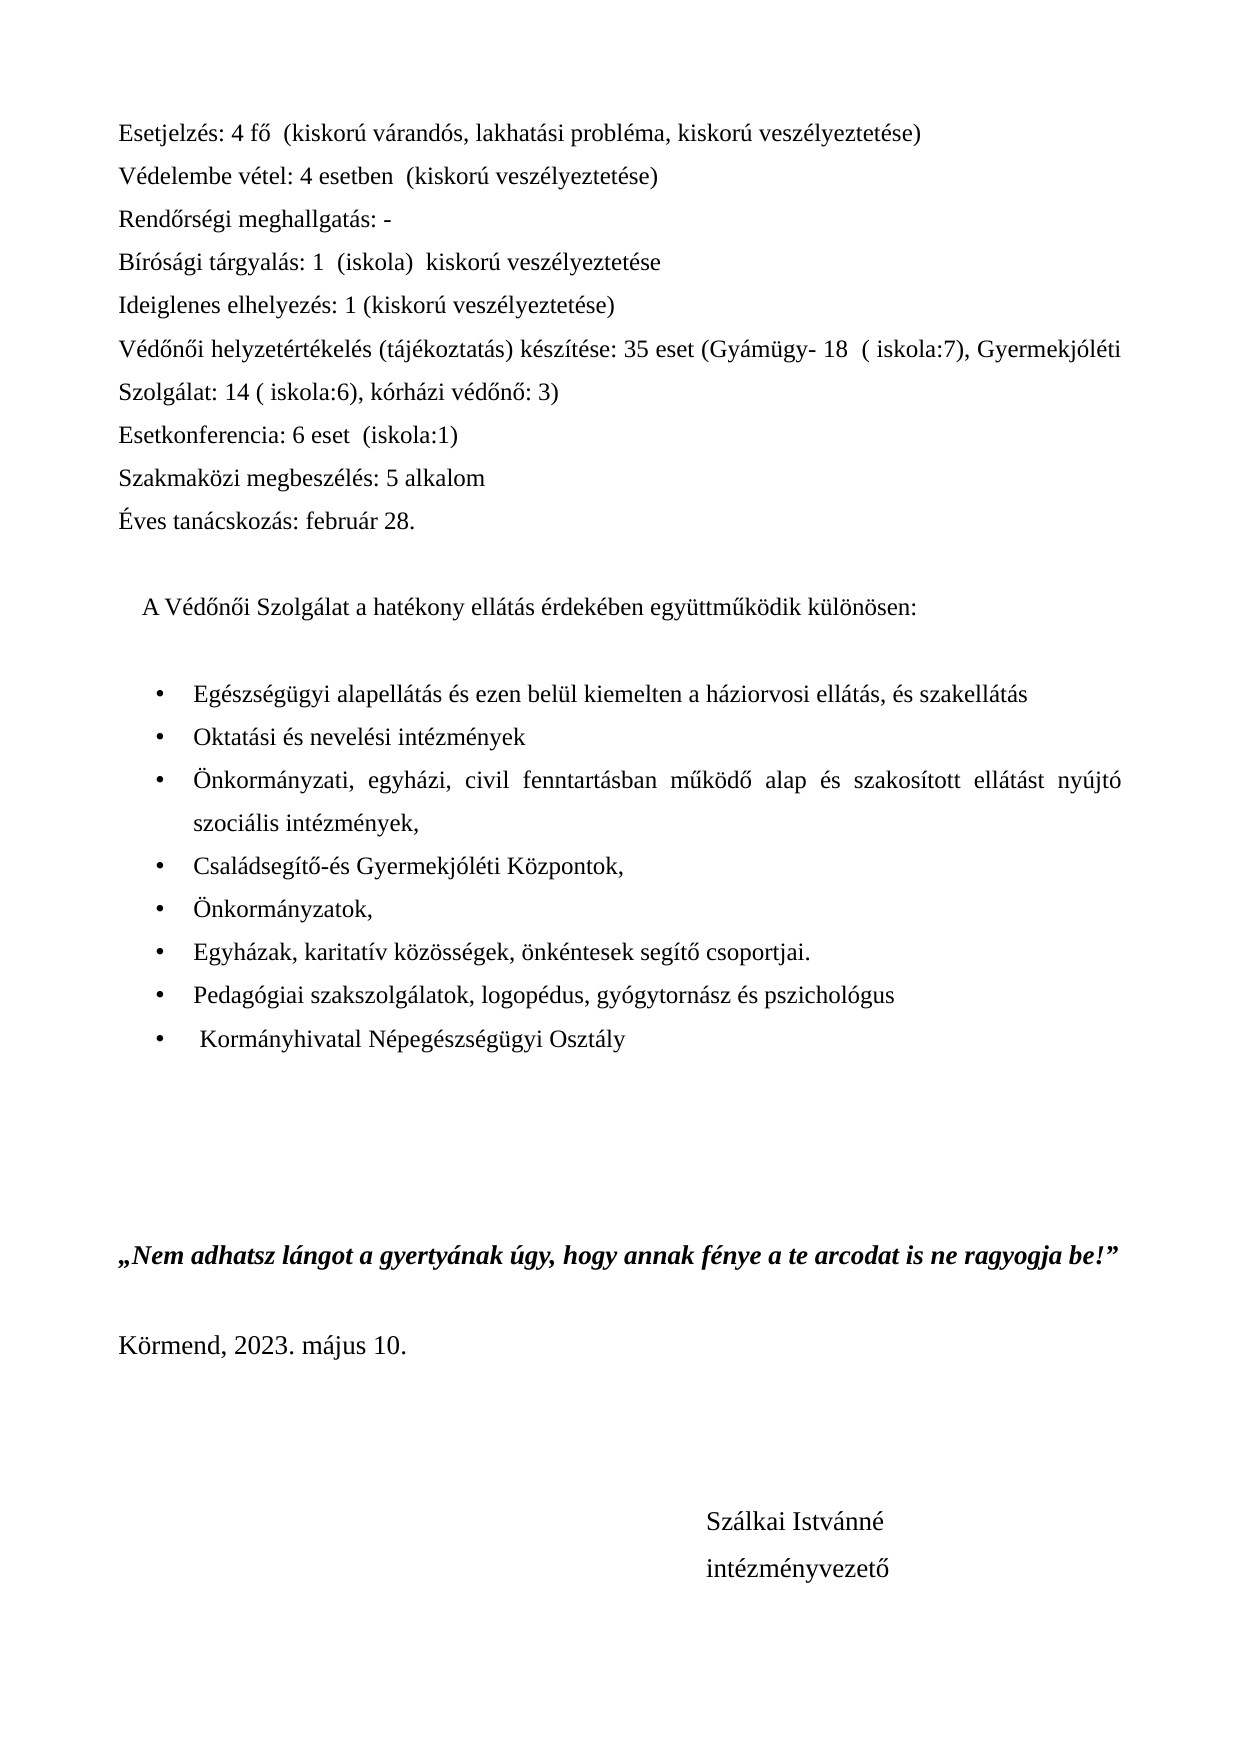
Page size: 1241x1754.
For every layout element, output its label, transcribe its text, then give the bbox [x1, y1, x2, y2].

text Éves tanácskozás: február 28. [118, 506, 1122, 535]
text Védelembe vétel: 4 esetben (kiskorú veszélyeztetése) [118, 161, 1122, 190]
text Esetkonferencia: 6 eset (iskola:1) [118, 420, 1122, 449]
list Önkormányzatok, [156, 894, 1122, 923]
text Szakmaközi megbeszélés: 5 alkalom [118, 463, 1122, 492]
list Családsegítő-és Gyermekjóléti Központok, [156, 851, 1122, 880]
text A Védőnői Szolgálat a hatékony ellátás érdekében együttműködik különösen: [118, 592, 1122, 621]
text Védőnői helyzetértékelés (tájékoztatás) készítése: 35 eset (Gyámügy- 18 ( iskola:7), Gyermekjóléti Szolgálat: 14 ( iskola:6), kórházi védőnő: 3) [118, 334, 1122, 406]
list Egyházak, karitatív közösségek, önkéntesek segítő csoportjai. [156, 937, 1122, 966]
text intézményvezető [118, 1552, 1122, 1583]
text Körmend, 2023. május 10. [118, 1329, 1122, 1360]
list Egészségügyi alapellátás és ezen belül kiemelten a háziorvosi ellátás, és szakellátás [156, 679, 1122, 707]
list Oktatási és nevelési intézmények [156, 722, 1122, 751]
list Önkormányzati, egyházi, civil fenntartásban működő alap és szakosított ellátást nyújtó szociális intézmények, [156, 765, 1122, 837]
text Ideiglenes elhelyezés: 1 (kiskorú veszélyeztetése) [118, 291, 1122, 319]
text Rendőrségi meghallgatás: - [118, 204, 1122, 233]
list Pedagógiai szakszolgálatok, logopédus, gyógytornász és pszichológus [156, 981, 1122, 1009]
text Szálkai Istvánné [118, 1505, 1122, 1536]
text Esetjelzés: 4 fő (kiskorú várandós, lakhatási probléma, kiskorú veszélyeztetése) [118, 118, 1122, 147]
text „Nem adhatsz lángot a gyertyának úgy, hogy annak fénye a te arcodat is ne ragyogja be!” [118, 1239, 1122, 1271]
text Bírósági tárgyalás: 1 (iskola) kiskorú veszélyeztetése [118, 247, 1122, 276]
list Kormányhivatal Népegészségügyi Osztály [156, 1024, 1122, 1052]
